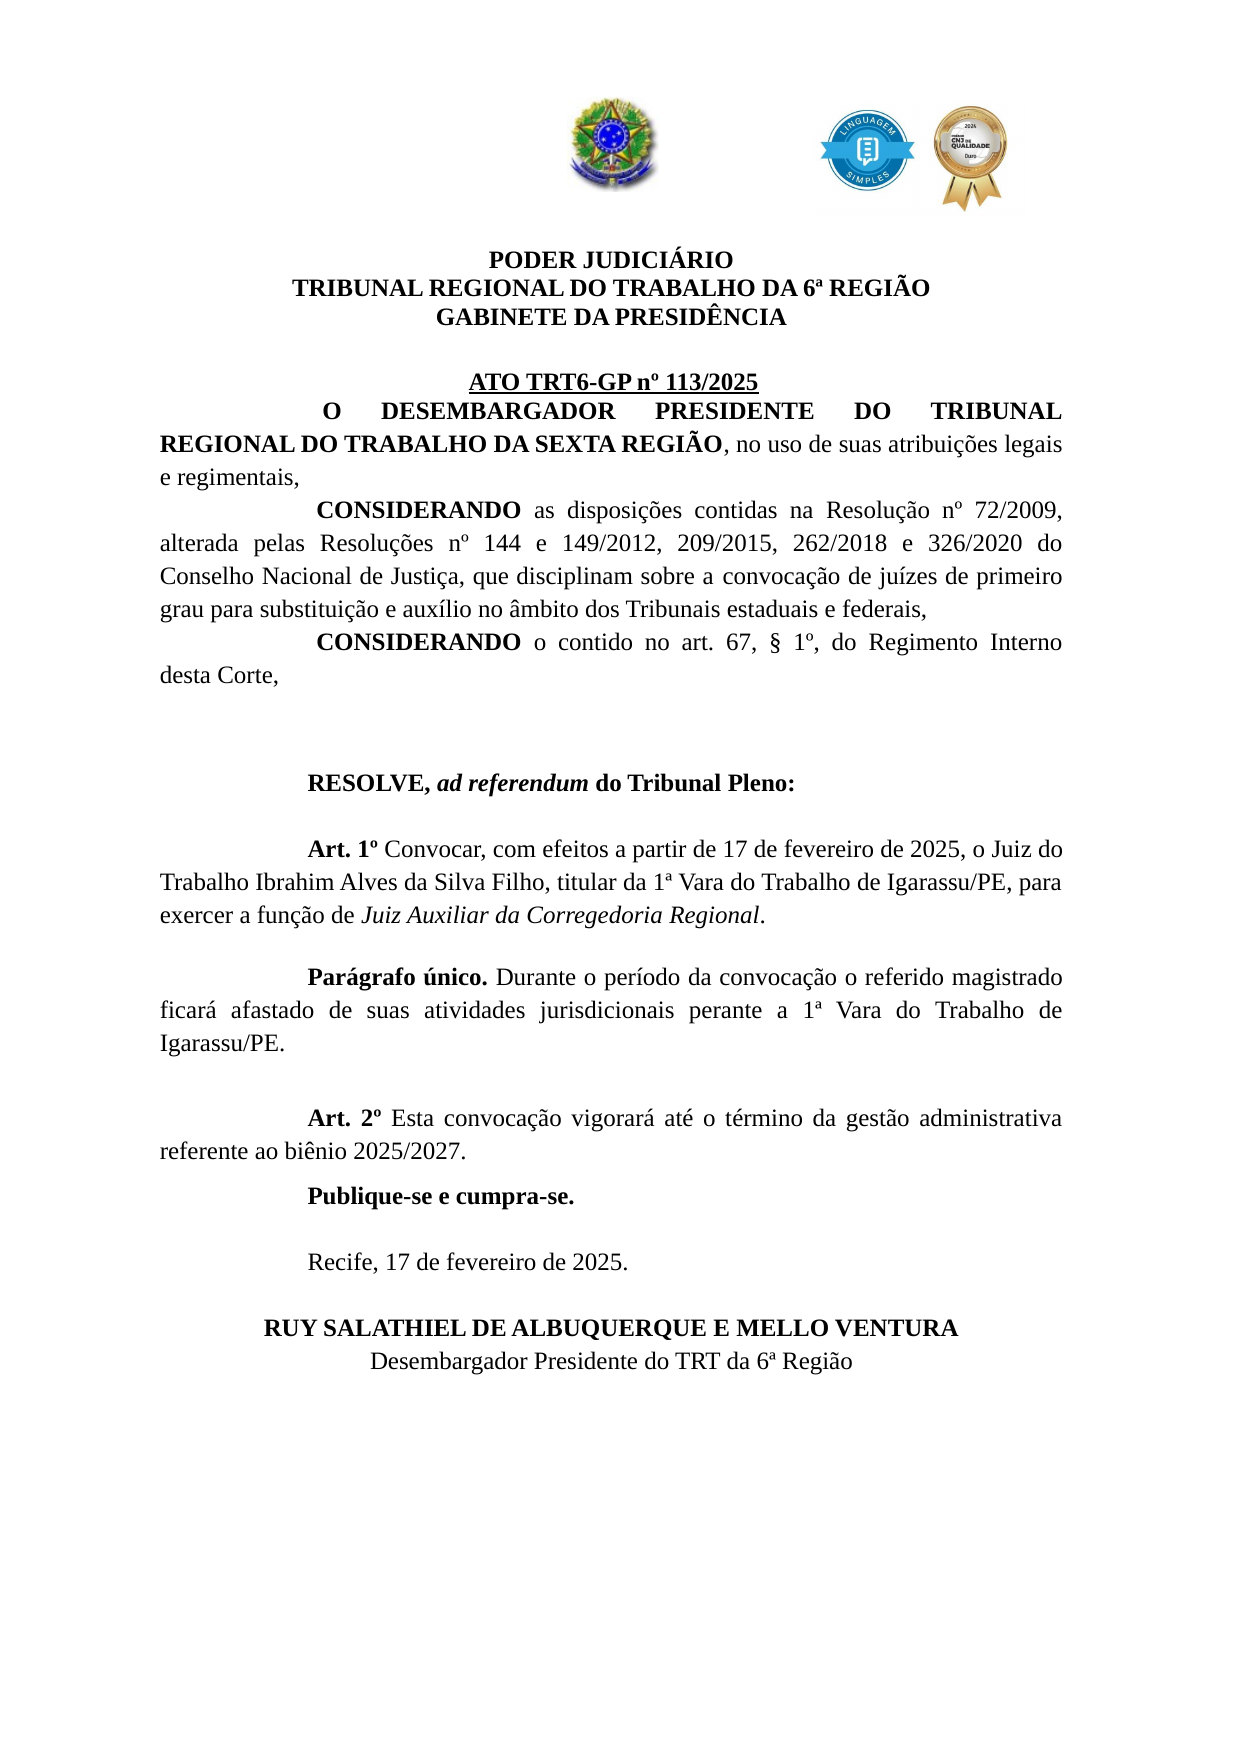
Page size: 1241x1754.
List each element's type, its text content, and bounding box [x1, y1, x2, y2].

text Art. 1º Convocar, com efeitos a partir de 17 de fevereiro de 2025, o Juiz do Trabalho Ibrahim Alves da Silva Filho, titular da 1ª Vara do Trabalho de Igarassu/PE, para exercer a função de Juiz Auxiliar da Corregedoria Regional. [159, 834, 1063, 929]
subtitle ATO TRT6-GP nº 113/2025 [159, 367, 1067, 396]
text RUY SALATHIEL DE ALBUQUERQUE E MELLO VENTURA [159, 1313, 1063, 1342]
text Publique-se e cumpra-se. [159, 1181, 1063, 1210]
text Art. 2º Esta convocação vigorará até o término da gestão administrativa referente ao biênio 2025/2027. [159, 1103, 1063, 1164]
text CONSIDERANDO as disposições contidas na Resolução nº 72/2009, alterada pelas Resoluções nº 144 e 149/2012, 209/2015, 262/2018 e 326/2020 do Conselho Nacional de Justiça, que disciplinam sobre a convocação de juízes de primeiro grau para substituição e auxílio no âmbito dos Tribunais estaduais e federais, [159, 495, 1063, 623]
text RESOLVE, ad referendum do Tribunal Pleno: [159, 768, 1063, 797]
text Parágrafo único. Durante o período da convocação o referido magistrado ficará afastado de suas atividades jurisdicionais perante a 1ª Vara do Trabalho de Igarassu/PE. [159, 962, 1063, 1057]
text Desembargador Presidente do TRT da 6ª Região [159, 1346, 1063, 1375]
text CONSIDERANDO o contido no art. 67, § 1º, do Regimento Interno desta Corte, [159, 627, 1063, 689]
text Recife, 17 de fevereiro de 2025. [159, 1247, 1063, 1276]
text O DESEMBARGADOR PRESIDENTE DO TRIBUNAL REGIONAL DO TRABALHO DA SEXTA REGIÃO, no uso de suas atribuições legais e regimentais, [159, 396, 1063, 491]
